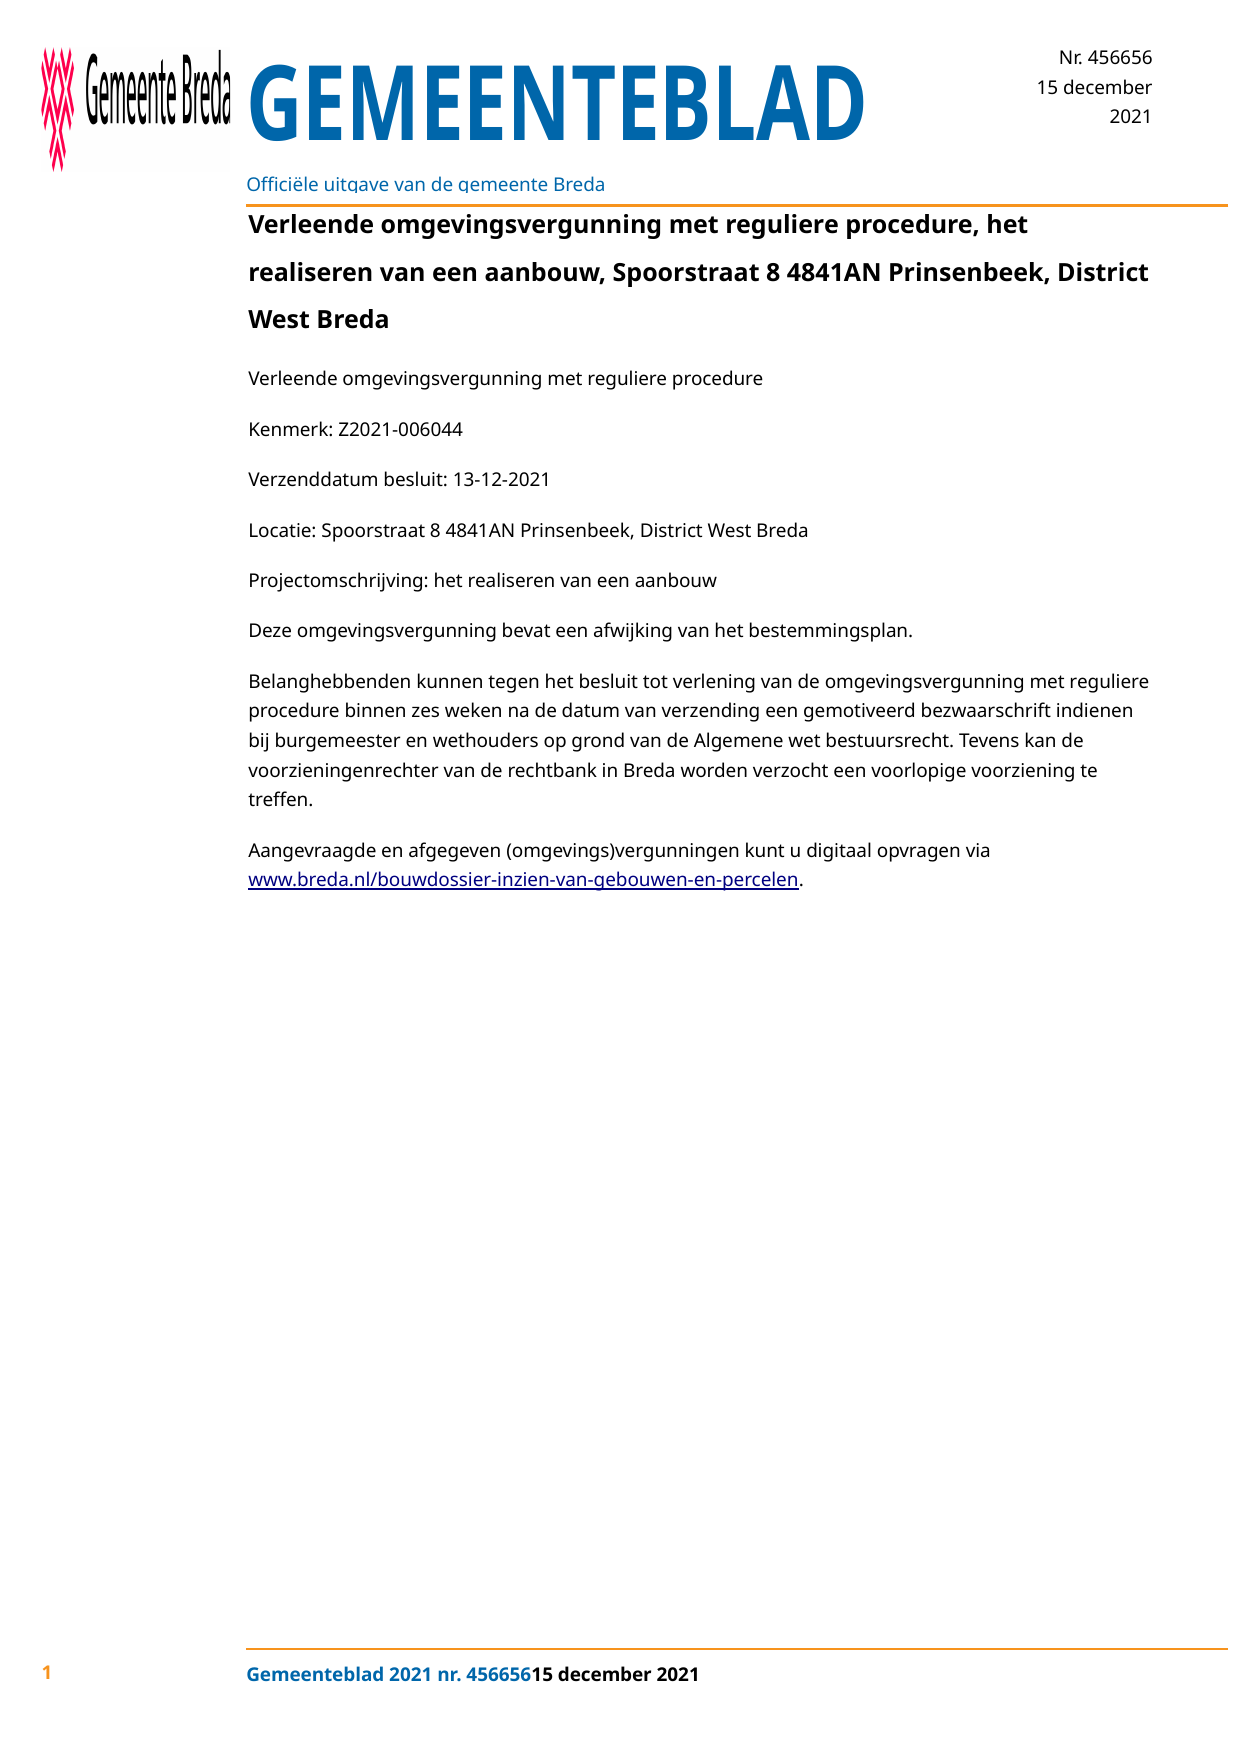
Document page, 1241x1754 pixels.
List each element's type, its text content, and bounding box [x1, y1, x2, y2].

text Kenmerk: Z2021-006044 [248, 416, 1152, 442]
text Verleende omgevingsvergunning met reguliere procedure [248, 366, 1152, 391]
text Projectomschrijving: het realiseren van een aanbouw [248, 567, 1152, 593]
text Aangevraagde en afgegeven (omgevings)vergunningen kunt u digitaal opvragen via www.breda.nl/bouwdossier-inzien-van-gebouwen-en-percelen. [248, 837, 1152, 892]
text Deze omgevingsvergunning bevat een afwijking van het bestemmingsplan. [248, 618, 1152, 643]
text Locatie: Spoorstraat 8 4841AN Prinsenbeek, District West Breda [248, 517, 1152, 542]
text Verzenddatum besluit: 13-12-2021 [248, 466, 1152, 492]
text Verleende omgevingsvergunning met reguliere procedure, het realiseren van een aanbouw, Spoorstraat 8 4841AN Prinsenbeek, District West Breda [248, 207, 1152, 336]
text Belanghebbenden kunnen tegen het besluit tot verlening van de omgevingsvergunning met reguliere procedure binnen zes weken na de datum van verzending een gemotiveerd bezwaarschrift indienen bij burgemeester en wethouders op grond van de Algemene wet bestuursrecht. Tevens kan de voorzieningenrechter van de rechtbank in Breda worden verzocht een voorlopige voorziening te treffen. [248, 668, 1152, 812]
picture [41, 47, 231, 172]
